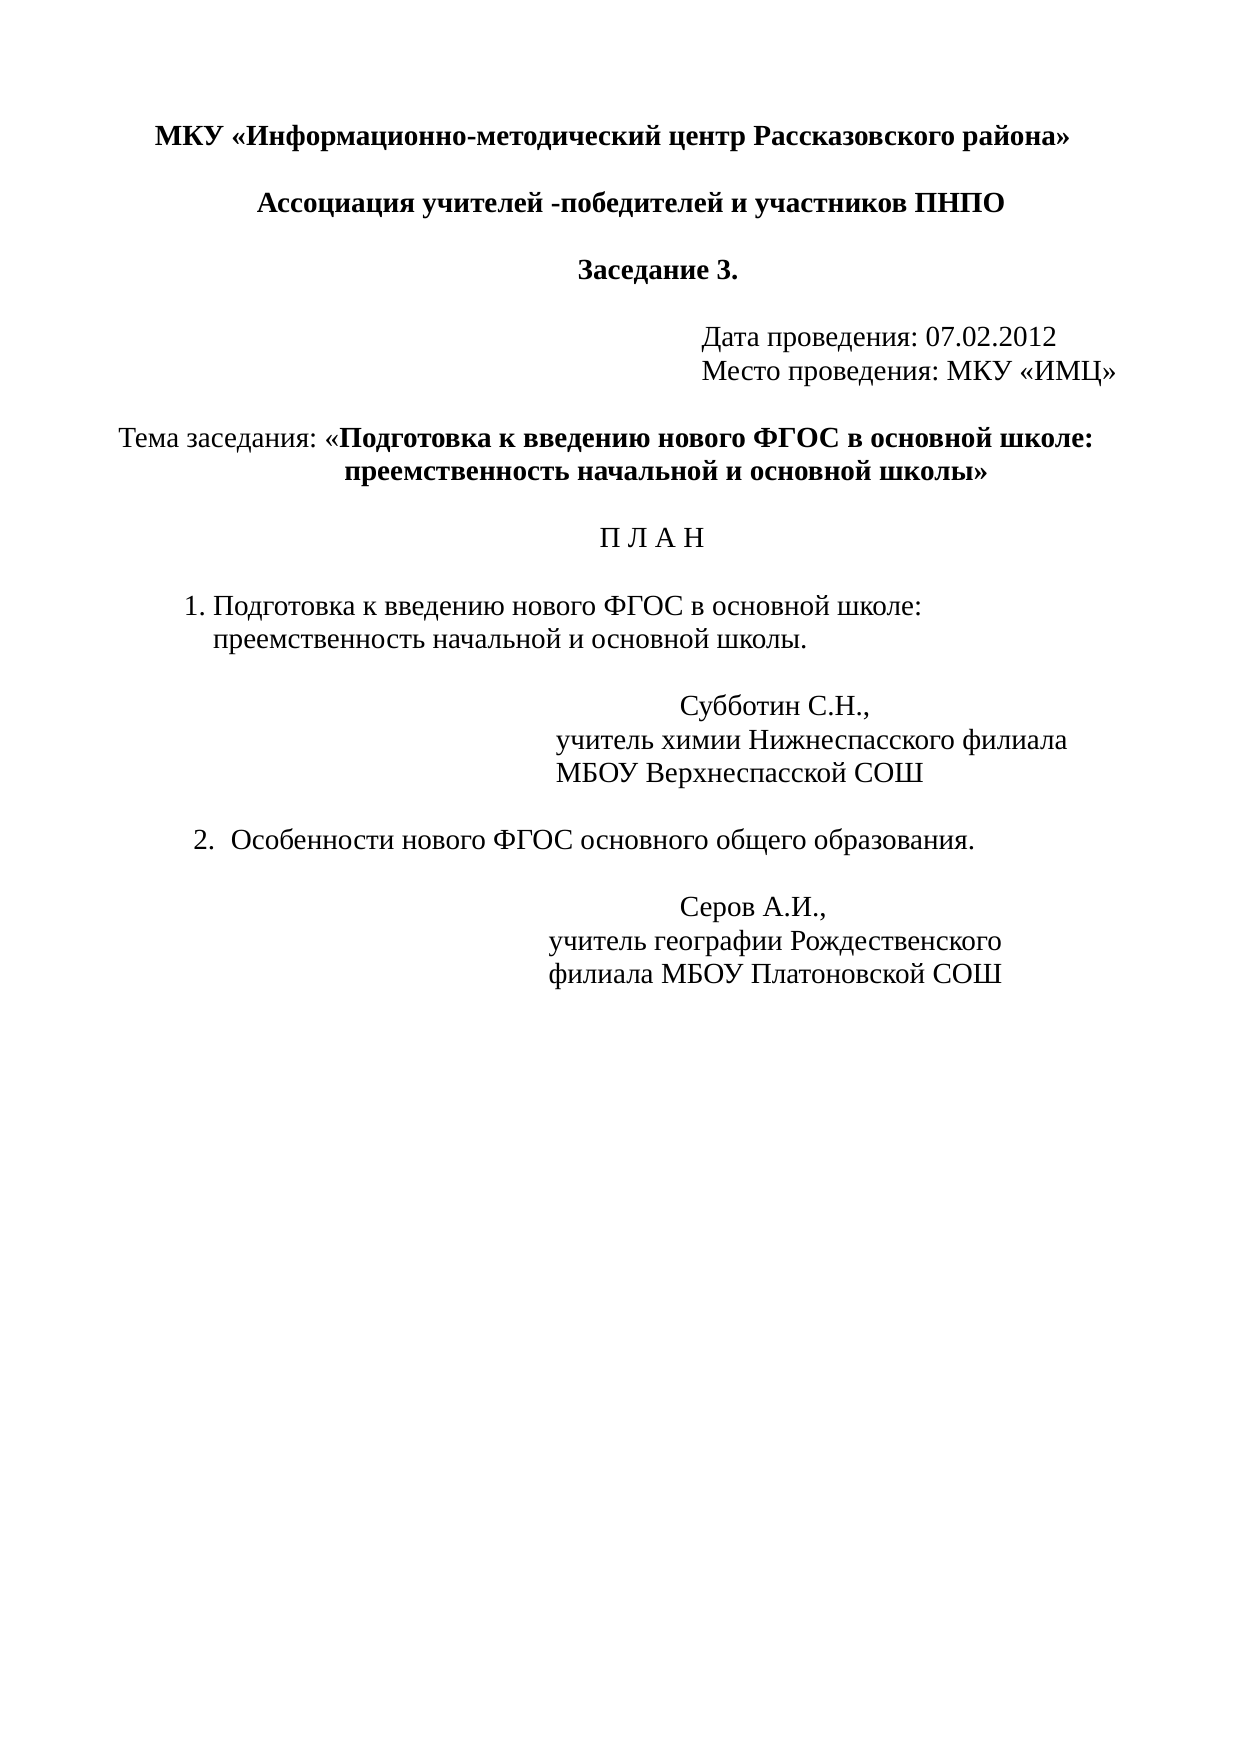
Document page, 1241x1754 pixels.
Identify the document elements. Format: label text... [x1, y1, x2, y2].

text Ассоциация учителей -победителей и участников ПНПО [118, 185, 1122, 219]
text П Л А Н [118, 521, 1122, 554]
text Место проведения: МКУ «ИМЦ» [118, 353, 1122, 386]
list Особенности нового ФГОС основного общего образования. [193, 822, 1122, 856]
text МБОУ Верхнеспасской СОШ [118, 755, 1122, 789]
text Серов А.И., [118, 889, 1122, 923]
text учитель географии Рождественского [118, 923, 1122, 957]
text Дата проведения: 07.02.2012 [118, 319, 1122, 353]
text Заседание 3. [118, 252, 1122, 286]
text преемственность начальной и основной школы» [118, 453, 1122, 487]
text МКУ «Информационно-методический центр Рассказовского района» [118, 118, 1122, 152]
text филиала МБОУ Платоновской СОШ [118, 957, 1122, 990]
text Тема заседания: «Подготовка к введению нового ФГОС в основной школе: [118, 420, 1122, 453]
text учитель химии Нижнеспасского филиала [118, 722, 1122, 755]
text 1. Подготовка к введению нового ФГОС в основной школе: [118, 588, 1122, 621]
text преемственность начальной и основной школы. [118, 621, 1122, 655]
text Субботин С.Н., [118, 688, 1122, 722]
